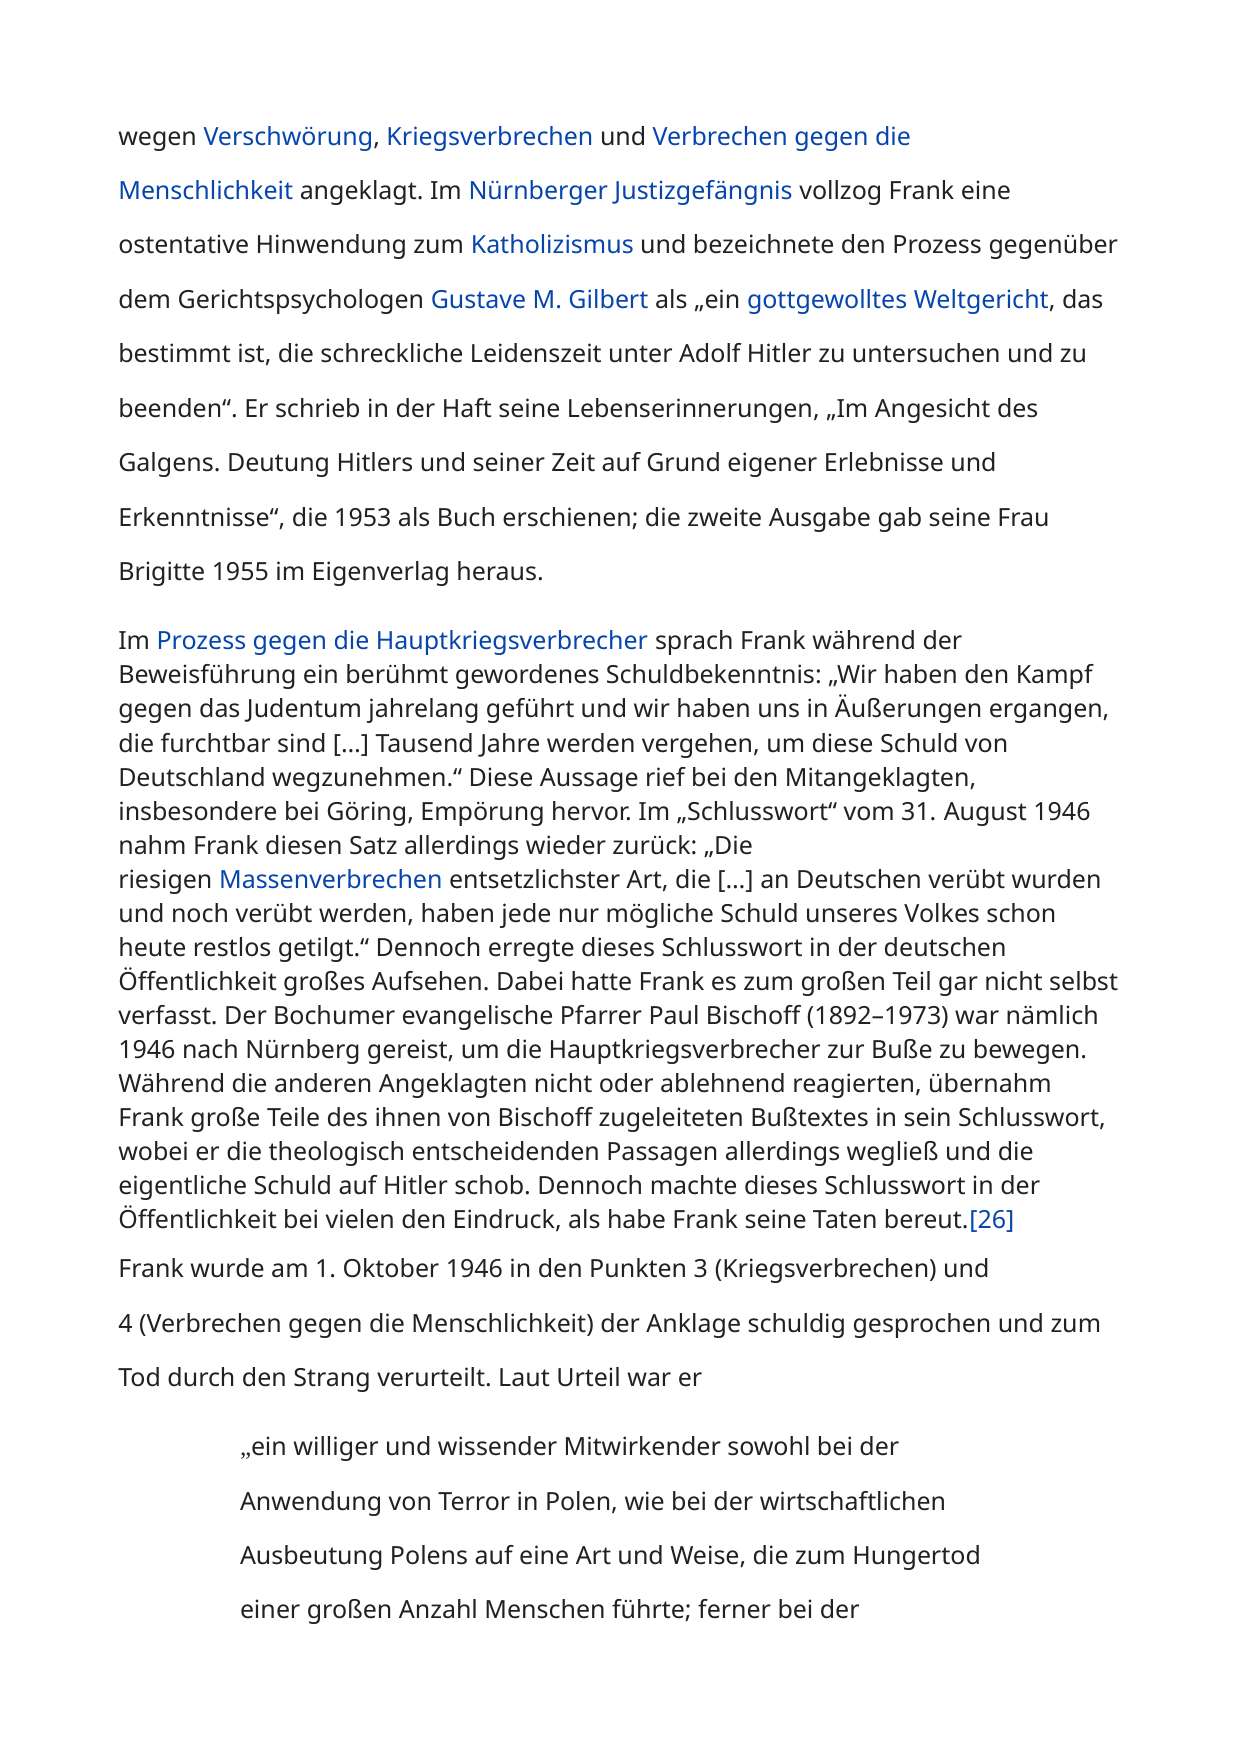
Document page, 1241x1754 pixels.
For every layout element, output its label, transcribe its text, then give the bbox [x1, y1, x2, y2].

text wegen Verschwörung, Kriegsverbrechen und Verbrechen gegen die Menschlichkeit angeklagt. Im Nürnberger Justizgefängnis vollzog Frank eine ostentative Hinwendung zum Katholizismus und bezeichnete den Prozess gegenüber dem Gerichtspsychologen Gustave M. Gilbert als „ein gottgewolltes Weltgericht, das bestimmt ist, die schreckliche Leidenszeit unter Adolf Hitler zu untersuchen und zu beenden“. Er schrieb in der Haft seine Lebenserinnerungen, „Im Angesicht des Galgens. Deutung Hitlers und seiner Zeit auf Grund eigener Erlebnisse und Erkenntnisse“, die 1953 als Buch erschienen; die zweite Ausgabe gab seine Frau Brigitte 1955 im Eigenverlag heraus. [118, 118, 1122, 588]
text „ein williger und wissender Mitwirkender sowohl bei der Anwendung von Terror in Polen, wie bei der wirtschaftlichen Ausbeutung Polens auf eine Art und Weise, die zum Hungertod einer großen Anzahl Menschen führte; ferner bei der [240, 1429, 1001, 1626]
text Im Prozess gegen die Hauptkriegsverbrecher sprach Frank während der Beweisführung ein berühmt gewordenes Schuldbekenntnis: „Wir haben den Kampf gegen das Judentum jahrelang geführt und wir haben uns in Äußerungen ergangen, die furchtbar sind […] Tausend Jahre werden vergehen, um diese Schuld von Deutschland wegzunehmen.“ Diese Aussage rief bei den Mitangeklagten, insbesondere bei Göring, Empörung hervor. Im „Schlusswort“ vom 31. August 1946 nahm Frank diesen Satz allerdings wieder zurück: „Die riesigen Massenverbrechen entsetzlichster Art, die […] an Deutschen verübt wurden und noch verübt werden, haben jede nur mögliche Schuld unseres Volkes schon heute restlos getilgt.“ Dennoch erregte dieses Schlusswort in der deutschen Öffentlichkeit großes Aufsehen. Dabei hatte Frank es zum großen Teil gar nicht selbst verfasst. Der Bochumer evangelische Pfarrer Paul Bischoff (1892–1973) war nämlich 1946 nach Nürnberg gereist, um die Hauptkriegsverbrecher zur Buße zu bewegen. Während die anderen Angeklagten nicht oder ablehnend reagierten, übernahm Frank große Teile des ihnen von Bischoff zugeleiteten Bußtextes in sein Schlusswort, wobei er die theologisch entscheidenden Passagen allerdings wegließ und die eigentliche Schuld auf Hitler schob. Dennoch machte dieses Schlusswort in der Öffentlichkeit bei vielen den Eindruck, als habe Frank seine Taten bereut.[26] [118, 623, 1122, 1236]
text Frank wurde am 1. Oktober 1946 in den Punkten 3 (Kriegsverbrechen) und 4 (Verbrechen gegen die Menschlichkeit) der Anklage schuldig gesprochen und zum Tod durch den Strang verurteilt. Laut Urteil war er [118, 1251, 1122, 1394]
